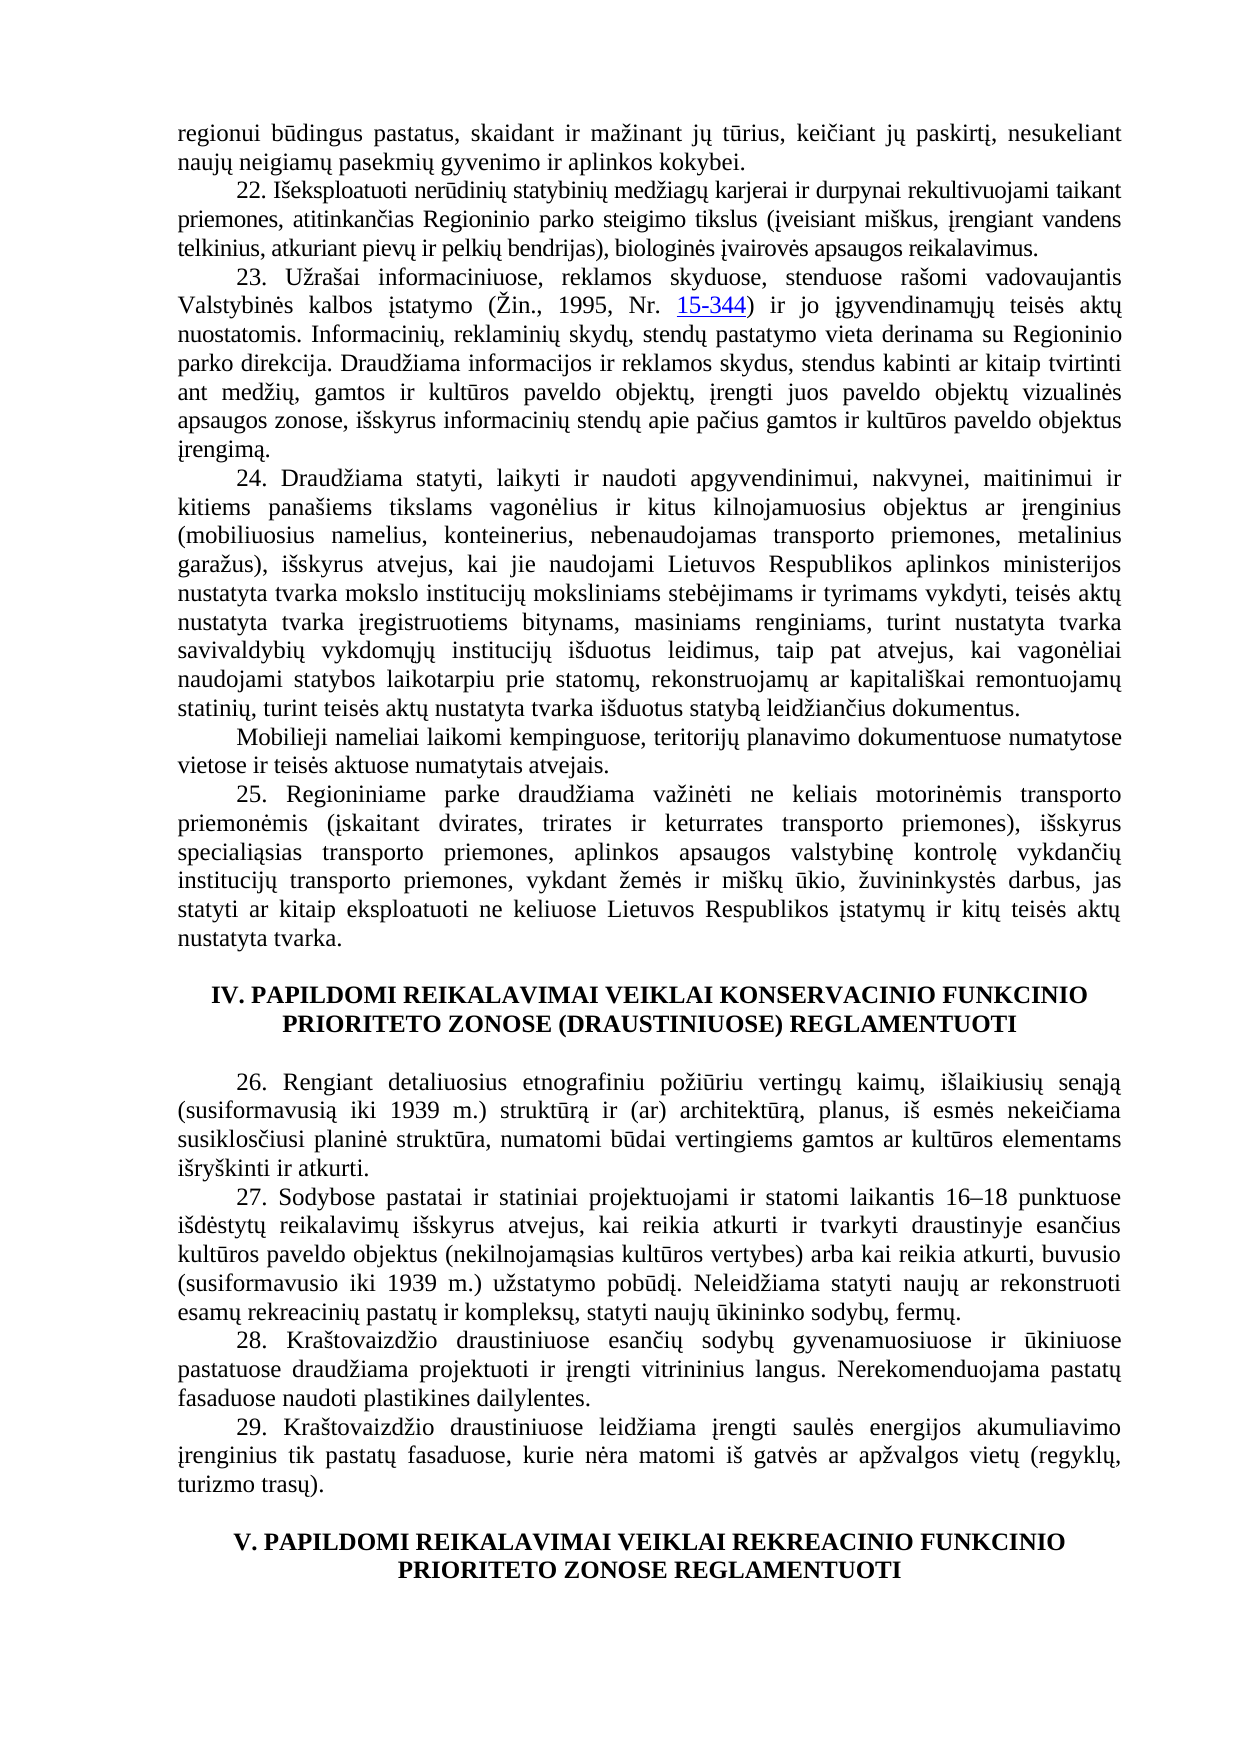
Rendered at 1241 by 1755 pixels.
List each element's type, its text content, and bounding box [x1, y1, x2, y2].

text Mobilieji nameliai laikomi kempinguose, teritorijų planavimo dokumentuose numatytose vietose ir teisės aktuose numatytais atvejais. [177, 722, 1122, 779]
text 24. Draudžiama statyti, laikyti ir naudoti apgyvendinimui, nakvynei, maitinimui ir kitiems panašiems tikslams vagonėlius ir kitus kilnojamuosius objektus ar įrenginius (mobiliuosius namelius, konteinerius, nebenaudojamas transporto priemones, metalinius garažus), išskyrus atvejus, kai jie naudojami Lietuvos Respublikos aplinkos ministerijos nustatyta tvarka mokslo institucijų moksliniams stebėjimams ir tyrimams vykdyti, teisės aktų nustatyta tvarka įregistruotiems bitynams, masiniams renginiams, turint nustatyta tvarka savivaldybių vykdomųjų institucijų išduotus leidimus, taip pat atvejus, kai vagonėliai naudojami statybos laikotarpiu prie statomų, rekonstruojamų ar kapitališkai remontuojamų statinių, turint teisės aktų nustatyta tvarka išduotus statybą leidžiančius dokumentus. [177, 463, 1122, 722]
text 22. Išeksploatuoti nerūdinių statybinių medžiagų karjerai ir durpynai rekultivuojami taikant priemones, atitinkančias Regioninio parko steigimo tikslus (įveisiant miškus, įrengiant vandens telkinius, atkuriant pievų ir pelkių bendrijas), biologinės įvairovės apsaugos reikalavimus. [177, 176, 1122, 262]
text IV. PAPILDOMI REIKALAVIMAI VEIKLAI Konservacinio funkcinio prioriteto zonosE (draustiniUOSE) REGLAMENTUOTI [177, 981, 1122, 1038]
text 23. Užrašai informaciniuose, reklamos skyduose, stenduose rašomi vadovaujantis Valstybinės kalbos įstatymo (Žin., 1995, Nr. 15-344) ir jo įgyvendinamųjų teisės aktų nuostatomis. Informacinių, reklaminių skydų, stendų pastatymo vieta derinama su Regioninio parko direkcija. Draudžiama informacijos ir reklamos skydus, stendus kabinti ar kitaip tvirtinti ant medžių, gamtos ir kultūros paveldo objektų, įrengti juos paveldo objektų vizualinės apsaugos zonose, išskyrus informacinių stendų apie pačius gamtos ir kultūros paveldo objektus įrengimą. [177, 262, 1122, 463]
text 27. Sodybose pastatai ir statiniai projektuojami ir statomi laikantis 16–18 punktuose išdėstytų reikalavimų išskyrus atvejus, kai reikia atkurti ir tvarkyti draustinyje esančius kultūros paveldo objektus (nekilnojamąsias kultūros vertybes) arba kai reikia atkurti, buvusio (susiformavusio iki 1939 m.) užstatymo pobūdį. Neleidžiama statyti naujų ar rekonstruoti esamų rekreacinių pastatų ir kompleksų, statyti naujų ūkininko sodybų, fermų. [177, 1182, 1122, 1326]
text 29. Kraštovaizdžio draustiniuose leidžiama įrengti saulės energijos akumuliavimo įrenginius tik pastatų fasaduose, kurie nėra matomi iš gatvės ar apžvalgos vietų (regyklų, turizmo trasų). [177, 1412, 1122, 1498]
text 28. Kraštovaizdžio draustiniuose esančių sodybų gyvenamuosiuose ir ūkiniuose pastatuose draudžiama projektuoti ir įrengti vitrininius langus. Nerekomenduojama pastatų fasaduose naudoti plastikines dailylentes. [177, 1326, 1122, 1412]
text V. PAPILDOMI REIKALAVIMAI VEIKLAI Rekreacinio Funkcinio prioriteto zonOSE REGLAMENTUOTI [177, 1527, 1122, 1584]
text regionui būdingus pastatus, skaidant ir mažinant jų tūrius, keičiant jų paskirtį, nesukeliant naujų neigiamų pasekmių gyvenimo ir aplinkos kokybei. [177, 118, 1122, 176]
text 26. Rengiant detaliuosius etnografiniu požiūriu vertingų kaimų, išlaikiusių senąją (susiformavusią iki 1939 m.) struktūrą ir (ar) architektūrą, planus, iš esmės nekeičiama susiklosčiusi planinė struktūra, numatomi būdai vertingiems gamtos ar kultūros elementams išryškinti ir atkurti. [177, 1067, 1122, 1182]
text 25. Regioniniame parke draudžiama važinėti ne keliais motorinėmis transporto priemonėmis (įskaitant dvirates, trirates ir keturrates transporto priemones), išskyrus specialiąsias transporto priemones, aplinkos apsaugos valstybinę kontrolę vykdančių institucijų transporto priemones, vykdant žemės ir miškų ūkio, žuvininkystės darbus, jas statyti ar kitaip eksploatuoti ne keliuose Lietuvos Respublikos įstatymų ir kitų teisės aktų nustatyta tvarka. [177, 779, 1122, 952]
